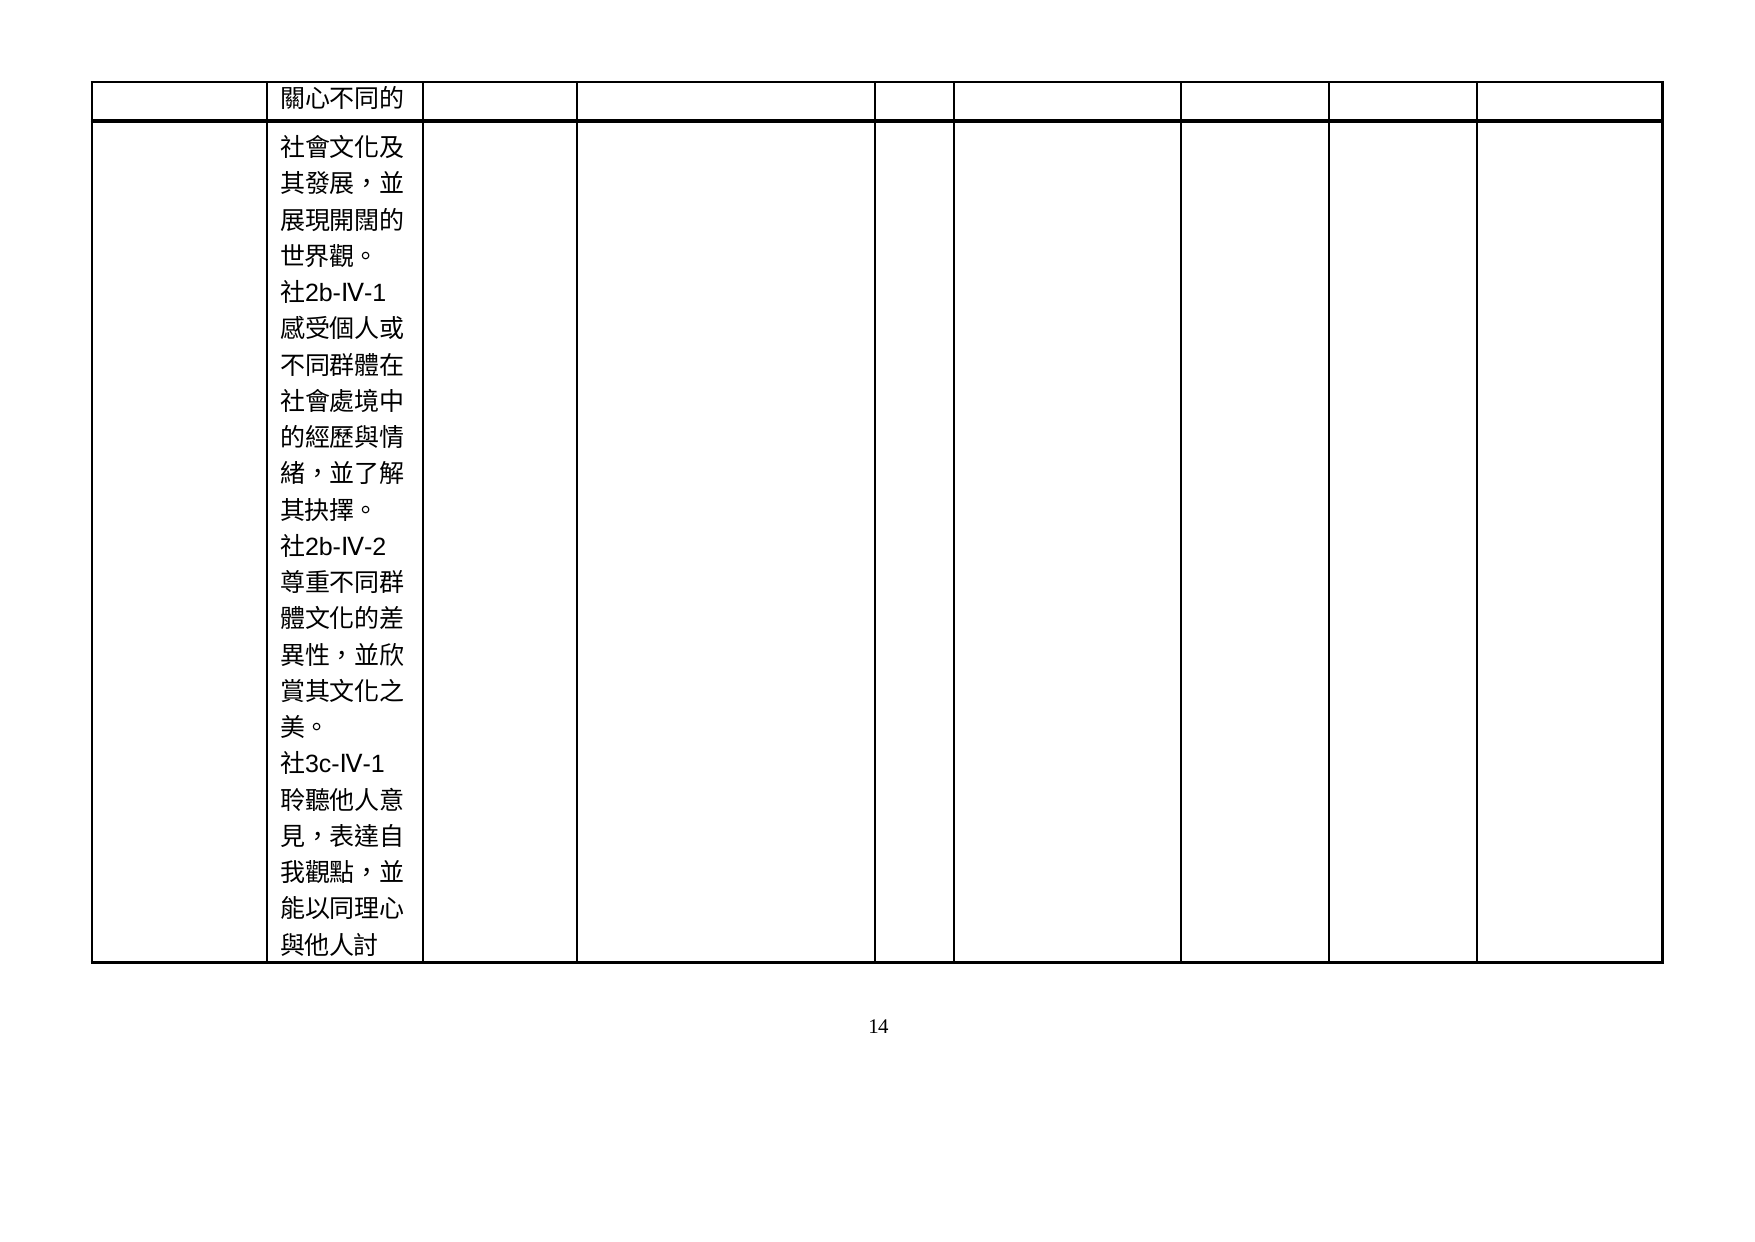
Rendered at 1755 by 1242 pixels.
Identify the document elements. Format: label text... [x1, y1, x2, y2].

table_header [1182, 123, 1328, 961]
table_header [1478, 83, 1661, 118]
table_header [424, 123, 576, 961]
table_cell [578, 83, 874, 118]
table_cell [876, 83, 953, 118]
table_header [93, 123, 266, 961]
table_header [876, 123, 953, 961]
table_header 社會文化及其發展，並展現開闊的世界觀。 社2b-Ⅳ-1感受個人或不同群體在社會處境中的經歷與情緒，並了解其抉擇。 社2b-Ⅳ-2尊重不同群體文化的差異性，並欣賞其文化之美。 社3c-Ⅳ-1聆聽他人意見，表達自我觀點，並能以同理心與他人討 [268, 123, 422, 961]
table_header [1478, 123, 1661, 961]
table_cell 關心不同的 [268, 83, 422, 118]
table_cell [93, 83, 266, 118]
table_cell [1330, 83, 1476, 118]
table_header [578, 123, 874, 961]
table_cell [424, 83, 576, 118]
table_header [955, 123, 1180, 961]
table_header [1330, 123, 1476, 961]
table_cell [955, 83, 1180, 118]
table_cell [1182, 83, 1328, 118]
